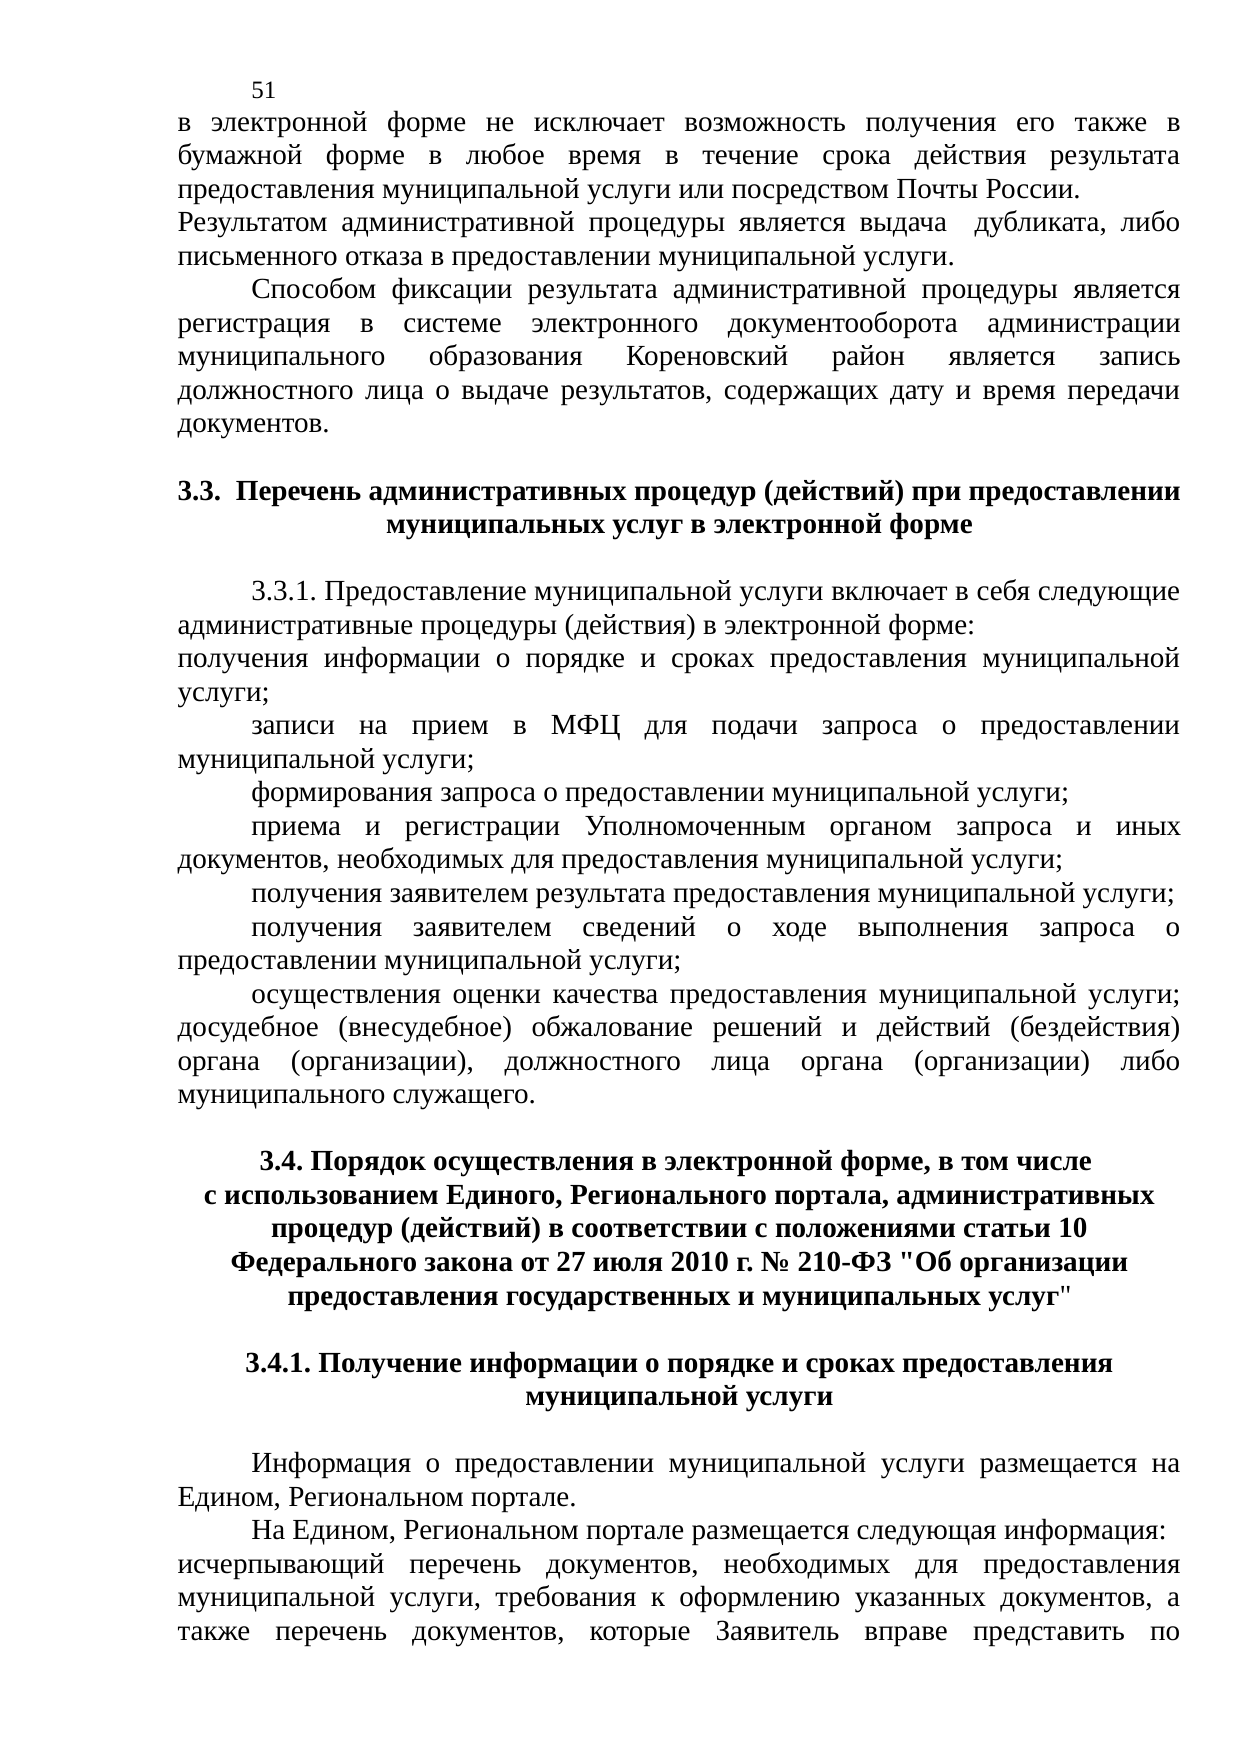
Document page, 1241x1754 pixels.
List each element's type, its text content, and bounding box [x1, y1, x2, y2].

text формирования запроса о предоставлении муниципальной услуги; [177, 774, 1181, 808]
text Способом фиксации результата административной процедуры является регистрация в системе электронного документооборота администрации муниципального образования Кореновский район является запись должностного лица о выдаче результатов, содержащих дату и время передачи документов. [177, 271, 1181, 439]
text 3.3.1. Предоставление муниципальной услуги включает в себя следующие административные процедуры (действия) в электронной форме: [177, 573, 1181, 640]
text приема и регистрации Уполномоченным органом запроса и иных документов, необходимых для предоставления муниципальной услуги; [177, 808, 1181, 875]
text осуществления оценки качества предоставления муниципальной услуги; досудебное (внесудебное) обжалование решений и действий (бездействия) органа (организации), должностного лица органа (организации) либо муниципального служащего. [177, 976, 1181, 1110]
text получения заявителем результата предоставления муниципальной услуги; [177, 875, 1181, 909]
text 3.4. Порядок осуществления в электронной форме, в том числе с использованием Единого, Регионального портала, административных процедур (действий) в соответствии с положениями статьи 10 Федерального закона от 27 июля 2010 г. № 210-ФЗ "Об организации предоставления государственных и муниципальных услуг" [177, 1143, 1181, 1311]
text исчерпывающий перечень документов, необходимых для предоставления муниципальной услуги, требования к оформлению указанных документов, а также перечень документов, которые Заявитель вправе представить по [177, 1546, 1181, 1647]
text получения заявителем сведений о ходе выполнения запроса о предоставлении муниципальной услуги; [177, 909, 1181, 976]
text записи на прием в МФЦ для подачи запроса о предоставлении муниципальной услуги; [177, 707, 1181, 774]
text 3.3. Перечень административных процедур (действий) при предоставлении муниципальных услуг в электронной форме [177, 473, 1181, 540]
title в электронной форме не исключает возможность получения его также в бумажной форме в любое время в течение срока действия результата предоставления муниципальной услуги или посредством Почты России. [177, 104, 1181, 204]
text 3.4.1. Получение информации о порядке и сроках предоставления муниципальной услуги [177, 1345, 1181, 1412]
text Информация о предоставлении муниципальной услуги размещается на Едином, Региональном портале. [177, 1445, 1181, 1512]
text получения информации о порядке и сроках предоставления муниципальной услуги; [177, 640, 1181, 707]
text Результатом административной процедуры является выдача дубликата, либо письменного отказа в предоставлении муниципальной услуги. [177, 204, 1181, 271]
text На Едином, Региональном портале размещается следующая информация: [177, 1512, 1181, 1546]
